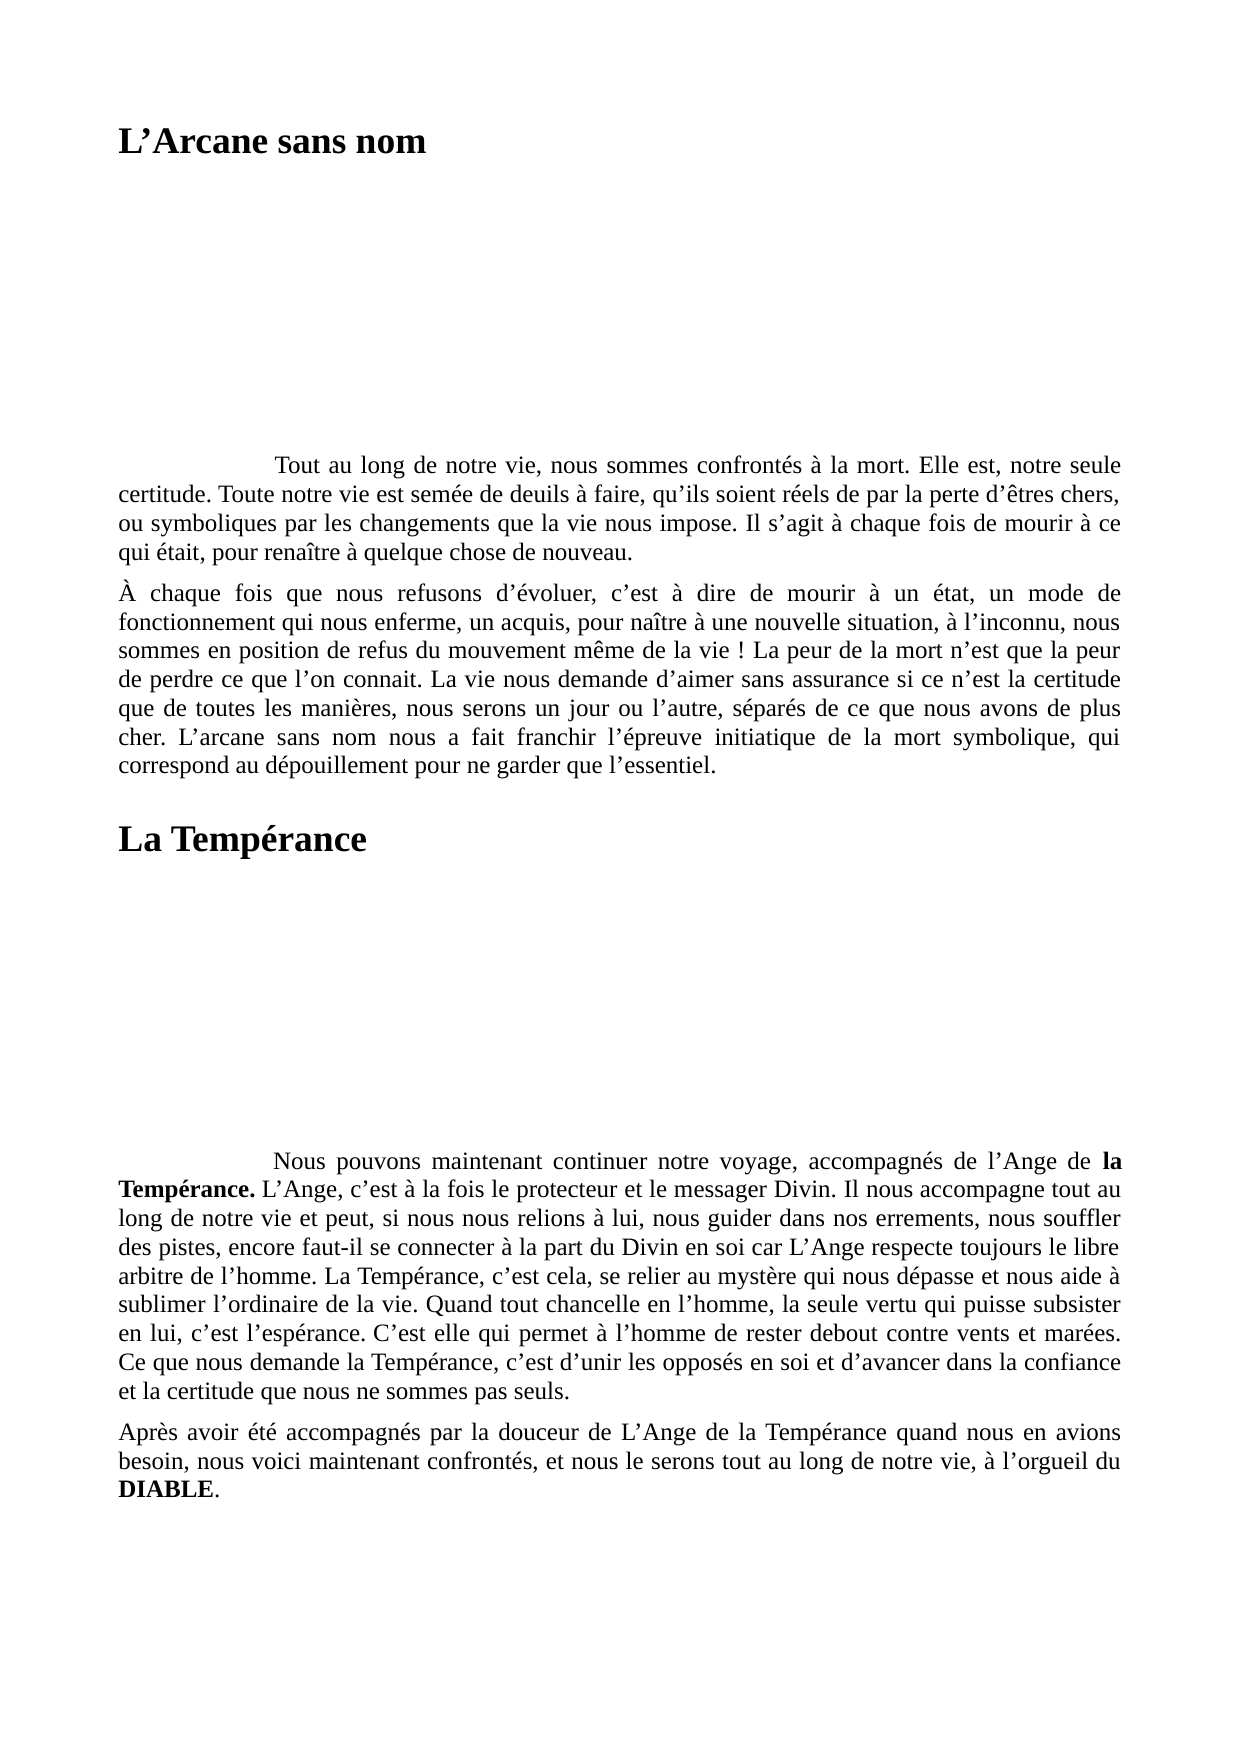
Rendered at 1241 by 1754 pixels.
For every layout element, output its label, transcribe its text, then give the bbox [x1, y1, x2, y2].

subtitle L’Arcane sans nom [118, 118, 1122, 161]
text Après avoir été accompagnés par la douceur de L’Ange de la Tempérance quand nous en avions besoin, nous voici maintenant confrontés, et nous le serons tout au long de notre vie, à l’orgueil du DIABLE. [118, 1417, 1122, 1503]
subtitle La Tempérance [118, 817, 1122, 860]
text Tout au long de notre vie, nous sommes confrontés à la mort. Elle est, notre seule certitude. Toute notre vie est semée de deuils à faire, qu’ils soient réels de par la perte d’êtres chers, ou symboliques par les changements que la vie nous impose. Il s’agit à chaque fois de mourir à ce qui était, pour renaître à quelque chose de nouveau. [118, 174, 1122, 565]
text Nous pouvons maintenant continuer notre voyage, accompagnés de l’Ange de la Tempérance. L’Ange, c’est à la fois le protecteur et le messager Divin. Il nous accompagne tout au long de notre vie et peut, si nous nous relions à lui, nous guider dans nos errements, nous souffler des pistes, encore faut-il se connecter à la part du Divin en soi car L’Ange respecte toujours le libre arbitre de l’homme. La Tempérance, c’est cela, se relier au mystère qui nous dépasse et nous aide à sublimer l’ordinaire de la vie. Quand tout chancelle en l’homme, la seule vertu qui puisse subsister en lui, c’est l’espérance. C’est elle qui permet à l’homme de rester debout contre vents et marées. Ce que nous demande la Tempérance, c’est d’unir les opposés en soi et d’avancer dans la confiance et la certitude que nous ne sommes pas seuls. [118, 872, 1122, 1404]
text À chaque fois que nous refusons d’évoluer, c’est à dire de mourir à un état, un mode de fonctionnement qui nous enferme, un acquis, pour naître à une nouvelle situation, à l’inconnu, nous sommes en position de refus du mouvement même de la vie ! La peur de la mort n’est que la peur de perdre ce que l’on connait. La vie nous demande d’aimer sans assurance si ce n’est la certitude que de toutes les manières, nous serons un jour ou l’autre, séparés de ce que nous avons de plus cher. L’arcane sans nom nous a fait franchir l’épreuve initiatique de la mort symbolique, qui correspond au dépouillement pour ne garder que l’essentiel. [118, 578, 1122, 779]
